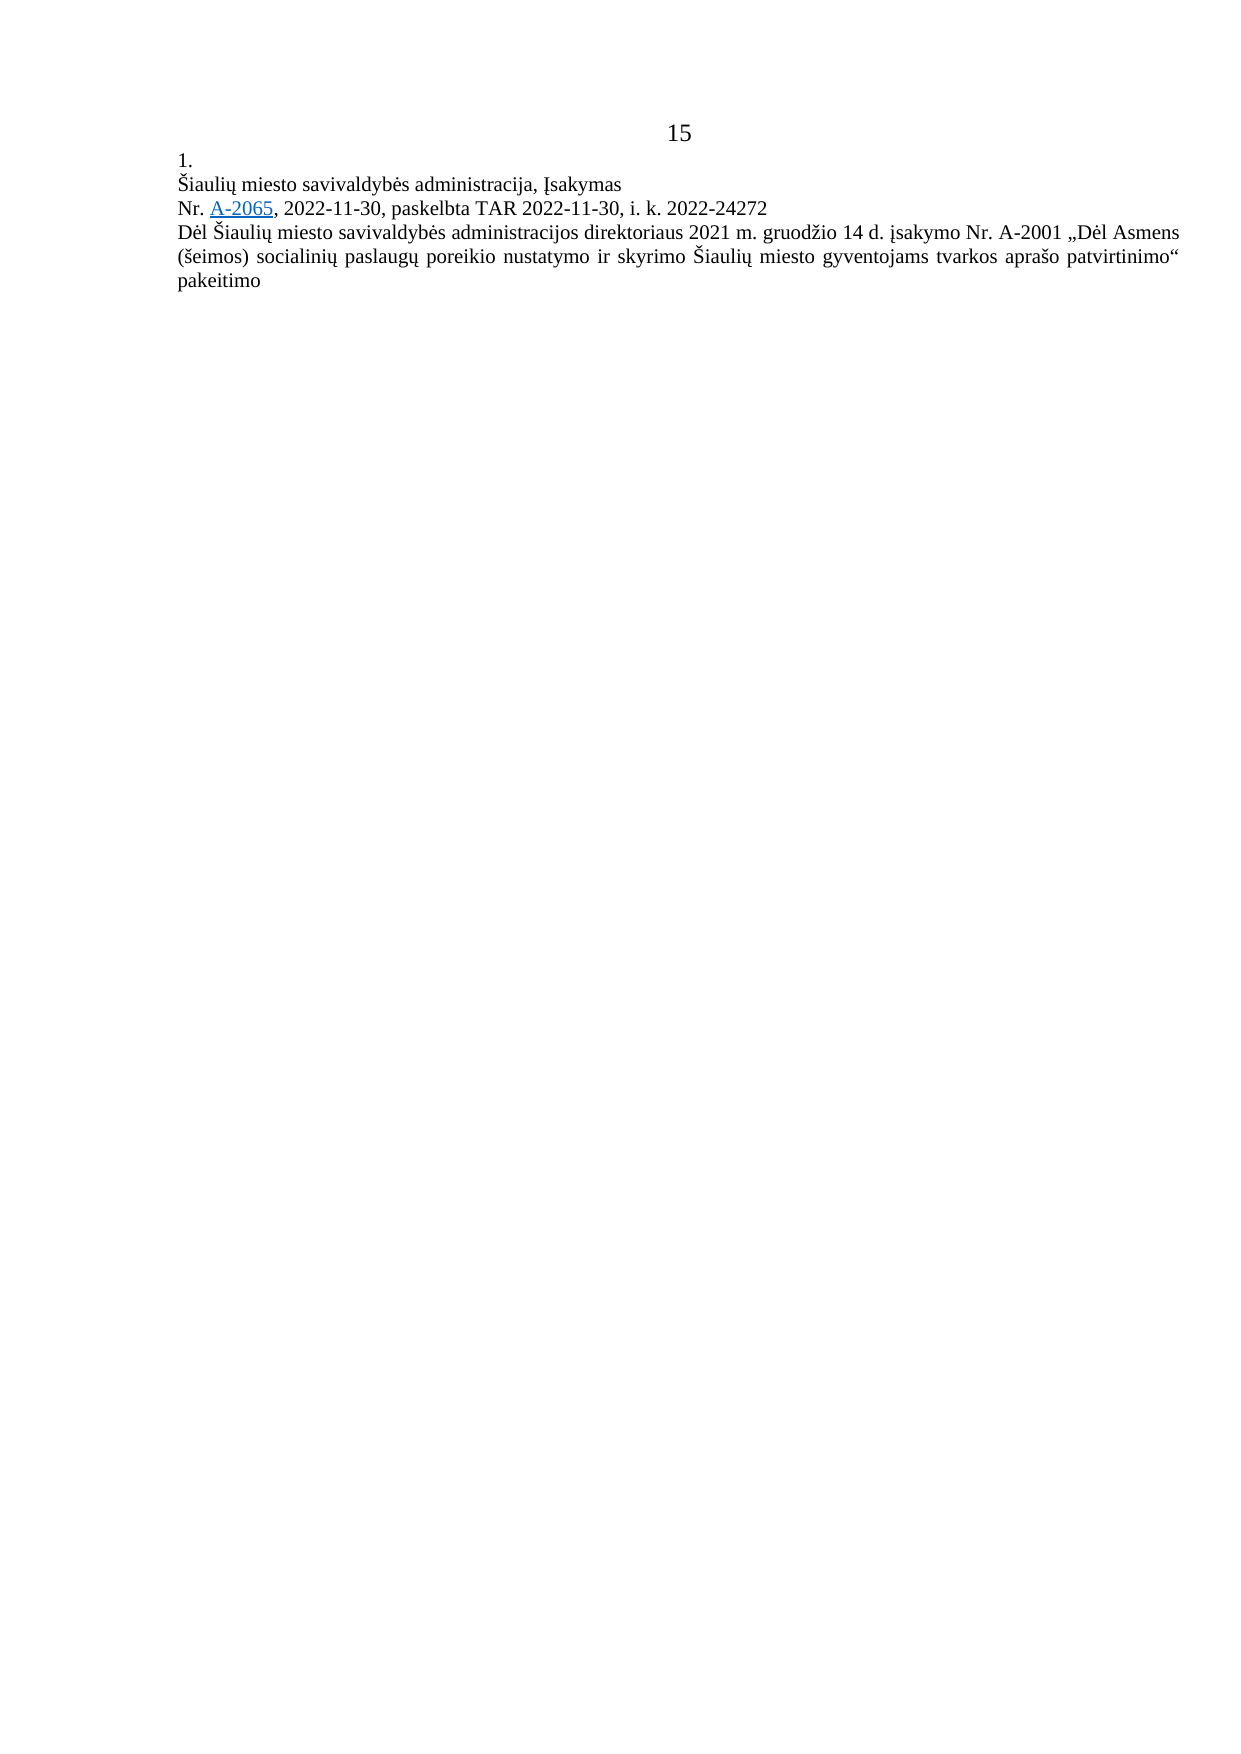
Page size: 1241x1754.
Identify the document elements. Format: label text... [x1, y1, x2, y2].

text Nr. A-2065, 2022-11-30, paskelbta TAR 2022-11-30, i. k. 2022-24272 [177, 196, 1181, 220]
text 1. [177, 148, 1181, 172]
text Šiaulių miesto savivaldybės administracija, Įsakymas [177, 172, 1181, 196]
text Dėl Šiaulių miesto savivaldybės administracijos direktoriaus 2021 m. gruodžio 14 d. įsakymo Nr. A-2001 „Dėl Asmens (šeimos) socialinių paslaugų poreikio nustatymo ir skyrimo Šiaulių miesto gyventojams tvarkos aprašo patvirtinimo“ pakeitimo [177, 220, 1181, 292]
